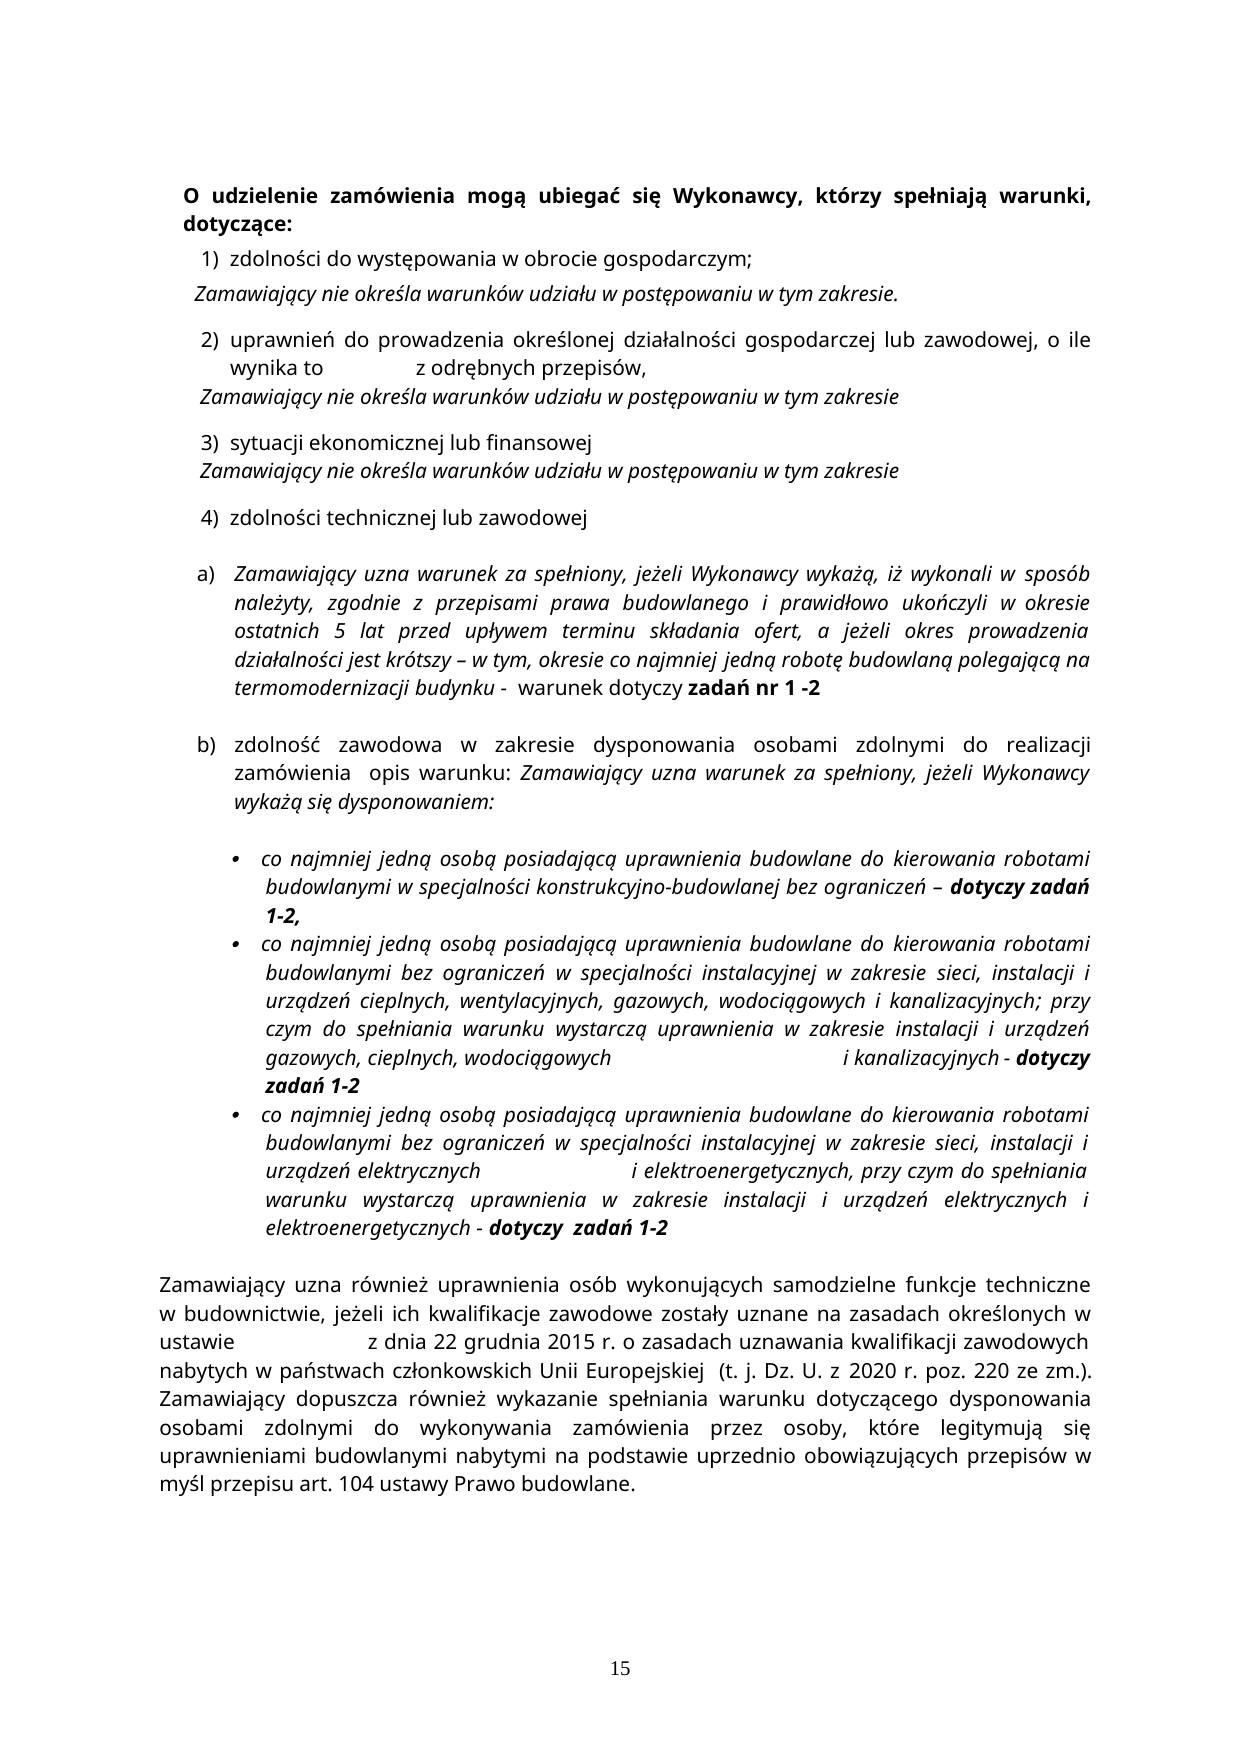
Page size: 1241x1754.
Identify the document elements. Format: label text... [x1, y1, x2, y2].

text 4) zdolności technicznej lub zawodowej [201, 503, 1092, 531]
list O udzielenie zamówienia mogą ubiegać się Wykonawcy, którzy spełniają warunki, dotyczące: [159, 181, 1092, 238]
list sytuacji ekonomicznej lub finansowej [201, 428, 1092, 456]
list zdolność zawodowa w zakresie dysponowania osobami zdolnymi do realizacji zamówienia opis warunku: Zamawiający uzna warunek za spełniony, jeżeli Wykonawcy wykażą się dysponowaniem: [197, 730, 1092, 815]
list Zamawiający nie określa warunków udziału w postępowaniu w tym zakresie [189, 382, 1092, 410]
list Zamawiający nie określa warunków udziału w postępowaniu w tym zakresie [189, 456, 1092, 485]
list co najmniej jedną osobą posiadającą uprawnienia budowlane do kierowania robotami budowlanymi w specjalności konstrukcyjno-budowlanej bez ograniczeń – dotyczy zadań 1-2, [230, 844, 1092, 929]
list co najmniej jedną osobą posiadającą uprawnienia budowlane do kierowania robotami budowlanymi bez ograniczeń w specjalności instalacyjnej w zakresie sieci, instalacji i urządzeń cieplnych, wentylacyjnych, gazowych, wodociągowych i kanalizacyjnych; przy czym do spełniania warunku wystarczą uprawnienia w zakresie instalacji i urządzeń gazowych, cieplnych, wodociągowych i kanalizacyjnych- dotyczy zadań 1-2 [230, 929, 1092, 1100]
text Zamawiający uzna również uprawnienia osób wykonujących samodzielne funkcje techniczne w budownictwie, jeżeli ich kwalifikacje zawodowe zostały uznane na zasadach określonych w ustawie z dnia 22 grudnia 2015 r. o zasadach uznawania kwalifikacji zawodowych nabytych w państwach członkowskich Unii Europejskiej (t. j. Dz. U. z 2020 r. poz. 220 ze zm.). Zamawiający dopuszcza również wykazanie spełniania warunku dotyczącego dysponowania osobami zdolnymi do wykonywania zamówienia przez osoby, które legitymują się uprawnieniami budowlanymi nabytymi na podstawie uprzednio obowiązujących przepisów w myśl przepisu art. 104 ustawy Prawo budowlane. [159, 1270, 1092, 1498]
text Zamawiający nie określa warunków udziału w postępowaniu w tym zakresie. [189, 279, 1092, 307]
list uprawnień do prowadzenia określonej działalności gospodarczej lub zawodowej, o ile wynika to z odrębnych przepisów, [201, 325, 1092, 382]
list Zamawiający uzna warunek za spełniony, jeżeli Wykonawcy wykażą, iż wykonali w sposób należyty, zgodnie z przepisami prawa budowlanego i prawidłowo ukończyli w okresie ostatnich 5 lat przed upływem terminu składania ofert, a jeżeli okres prowadzenia działalności jest krótszy – w tym, okresie co najmniej jedną robotę budowlaną polegającą na termomodernizacji budynku - warunek dotyczy zadań nr 1 -2 [197, 559, 1092, 702]
list co najmniej jedną osobą posiadającą uprawnienia budowlane do kierowania robotami budowlanymi bez ograniczeń w specjalności instalacyjnej w zakresie sieci, instalacji i urządzeń elektrycznych i elektroenergetycznych, przy czym do spełniania warunku wystarczą uprawnienia w zakresie instalacji i urządzeń elektrycznych i elektroenergetycznych - dotyczy zadań 1-2 [230, 1100, 1092, 1242]
list zdolności do występowania w obrocie gospodarczym; [201, 244, 1092, 273]
